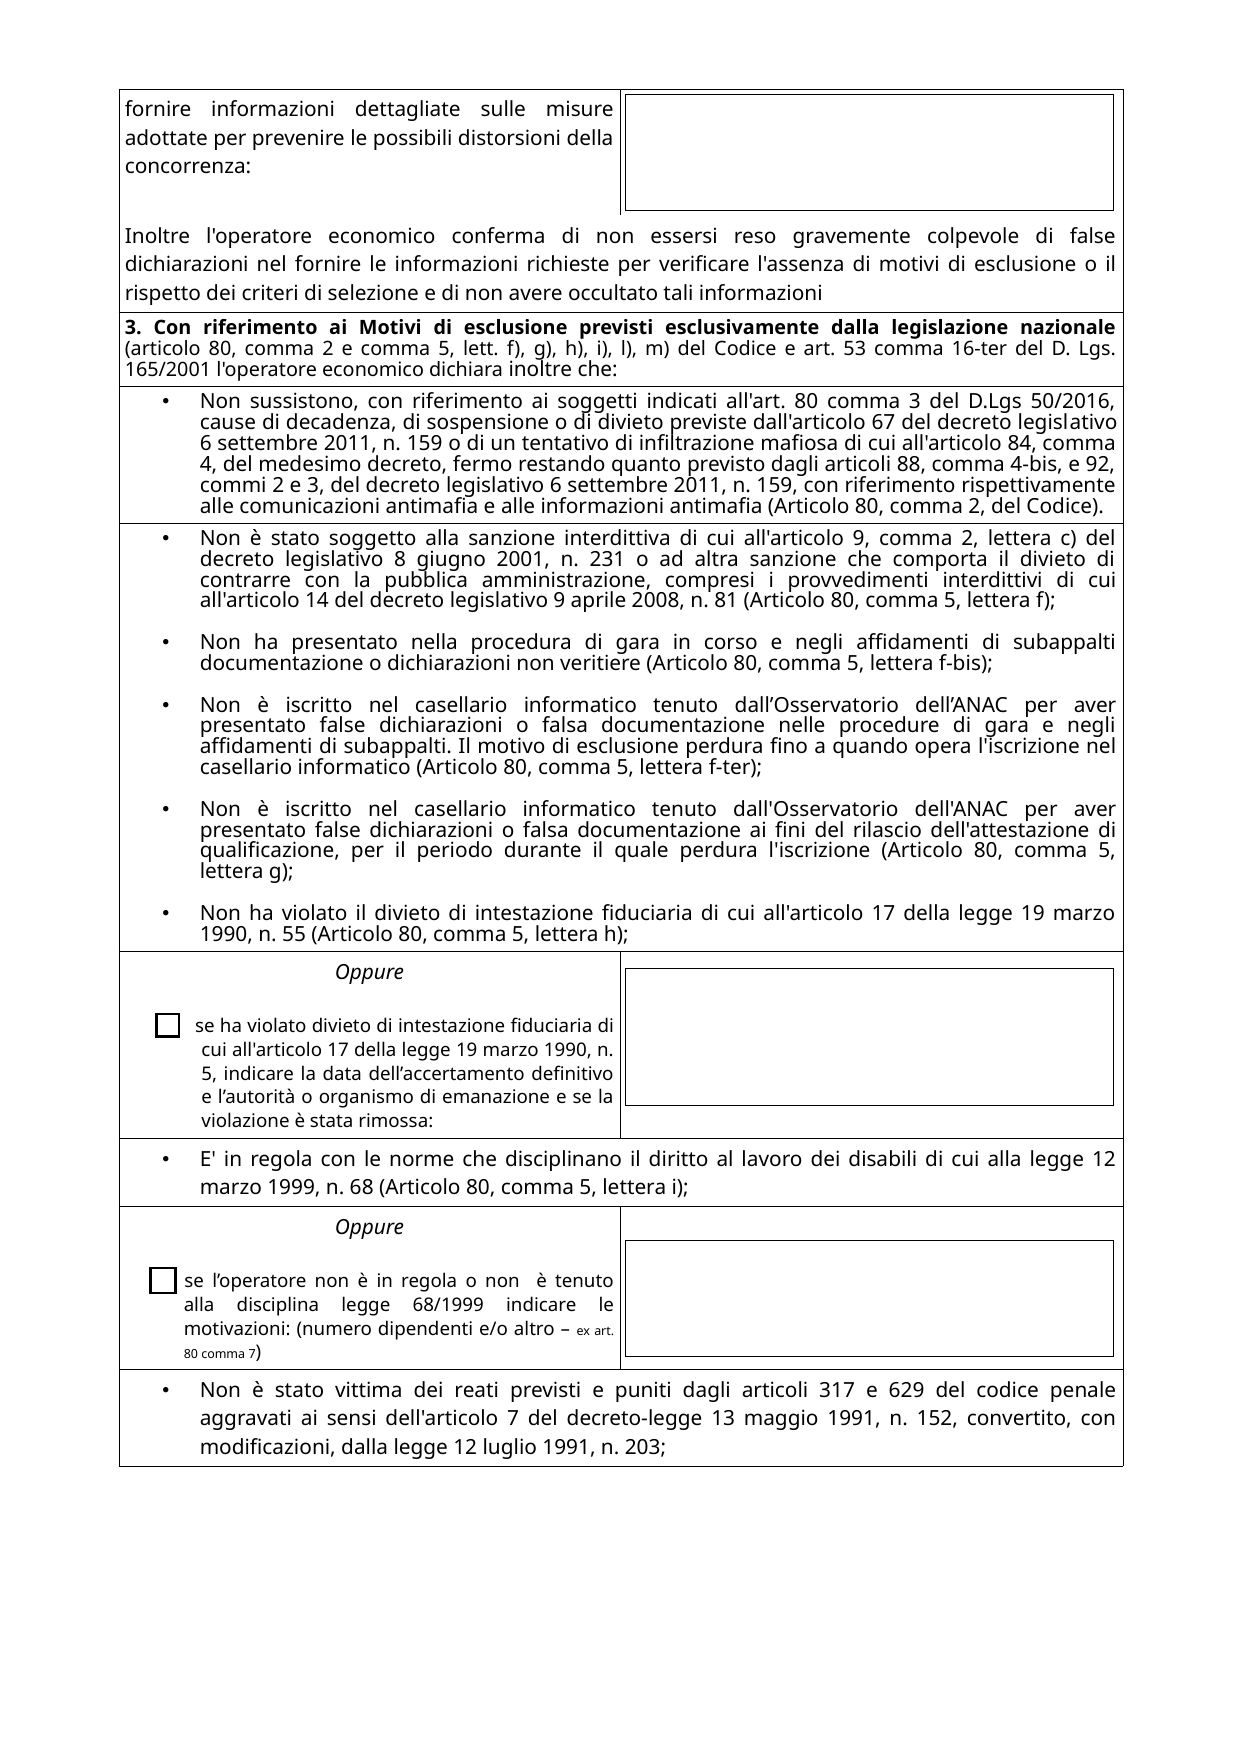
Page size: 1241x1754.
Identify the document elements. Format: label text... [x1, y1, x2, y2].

table_cell Non sussistono, con riferimento ai soggetti indicati all'art. 80 comma 3 del D.Lgs 50/2016, cause di decadenza, di sospensione o di divieto previste dall'articolo 67 del decreto legislativo 6 settembre 2011, n. 159 o di un tentativo di infiltrazione mafiosa di cui all'articolo 84, comma 4, del medesimo decreto, fermo restando quanto previsto dagli articoli 88, comma 4-bis, e 92, commi 2 e 3, del decreto legislativo 6 settembre 2011, n. 159, con riferimento rispettivamente alle comunicazioni antimafia e alle informazioni antimafia (Articolo 80, comma 2, del Codice). [120, 387, 1123, 523]
table_header 3. Con riferimento ai Motivi di esclusione previsti esclusivamente dalla legislazione nazionale (articolo 80, comma 2 e comma 5, lett. f), g), h), i), l), m) del Codice e art. 53 comma 16-ter del D. Lgs. 165/2001 l'operatore economico dichiara inoltre che: [120, 313, 1123, 386]
table_cell E' in regola con le norme che disciplinano il diritto al lavoro dei disabili di cui alla legge 12 marzo 1999, n. 68 (Articolo 80, comma 5, lettera i); [120, 1139, 1123, 1206]
table_cell [621, 1207, 1123, 1369]
table_cell [621, 952, 1123, 1138]
table_cell Non è stato soggetto alla sanzione interdittiva di cui all'articolo 9, comma 2, lettera c) del decreto legislativo 8 giugno 2001, n. 231 o ad altra sanzione che comporta il divieto di contrarre con la pubblica amministrazione, compresi i provvedimenti interdittivi di cui all'articolo 14 del decreto legislativo 9 aprile 2008, n. 81 (Articolo 80, comma 5, lettera f); Non ha presentato nella procedura di gara in corso e negli affidamenti di subappalti documentazione o dichiarazioni non veritiere (Articolo 80, comma 5, lettera f-bis); Non è iscritto nel casellario informatico tenuto dall’Osservatorio dell’ANAC per aver presentato false dichiarazioni o falsa documentazione nelle procedure di gara e negli affidamenti di subappalti. Il motivo di esclusione perdura fino a quando opera l'iscrizione nel casellario informatico (Articolo 80, comma 5, lettera f-ter); Non è iscritto nel casellario informatico tenuto dall'Osservatorio dell'ANAC per aver presentato false dichiarazioni o falsa documentazione ai fini del rilascio dell'attestazione di qualificazione, per il periodo durante il quale perdura l'iscrizione (Articolo 80, comma 5, lettera g); Non ha violato il divieto di intestazione fiduciaria di cui all'articolo 17 della legge 19 marzo 1990, n. 55 (Articolo 80, comma 5, lettera h); [120, 524, 1123, 951]
table_cell Oppure se l’operatore non è in regola o non è tenuto alla disciplina legge 68/1999 indicare le motivazioni: (numero dipendenti e/o altro – ex art. 80 comma 7) [120, 1207, 620, 1369]
table_cell Non è stato vittima dei reati previsti e puniti dagli articoli 317 e 629 del codice penale aggravati ai sensi dell'articolo 7 del decreto-legge 13 maggio 1991, n. 152, convertito, con modificazioni, dalla legge 12 luglio 1991, n. 203; [120, 1370, 1123, 1466]
table_cell Inoltre l'operatore economico conferma di non essersi reso gravemente colpevole di false dichiarazioni nel fornire le informazioni richieste per verificare l'assenza di motivi di esclusione o il rispetto dei criteri di selezione e di non avere occultato tali informazioni [120, 215, 1123, 312]
table_header fornire informazioni dettagliate sulle misure adottate per prevenire le possibili distorsioni della concorrenza: [120, 90, 620, 215]
table_cell Oppure se ha violato divieto di intestazione fiduciaria di cui all'articolo 17 della legge 19 marzo 1990, n. 5, indicare la data dell’accertamento definitivo e l’autorità o organismo di emanazione e se la violazione è stata rimossa: [120, 952, 620, 1138]
table_header [621, 90, 1123, 215]
